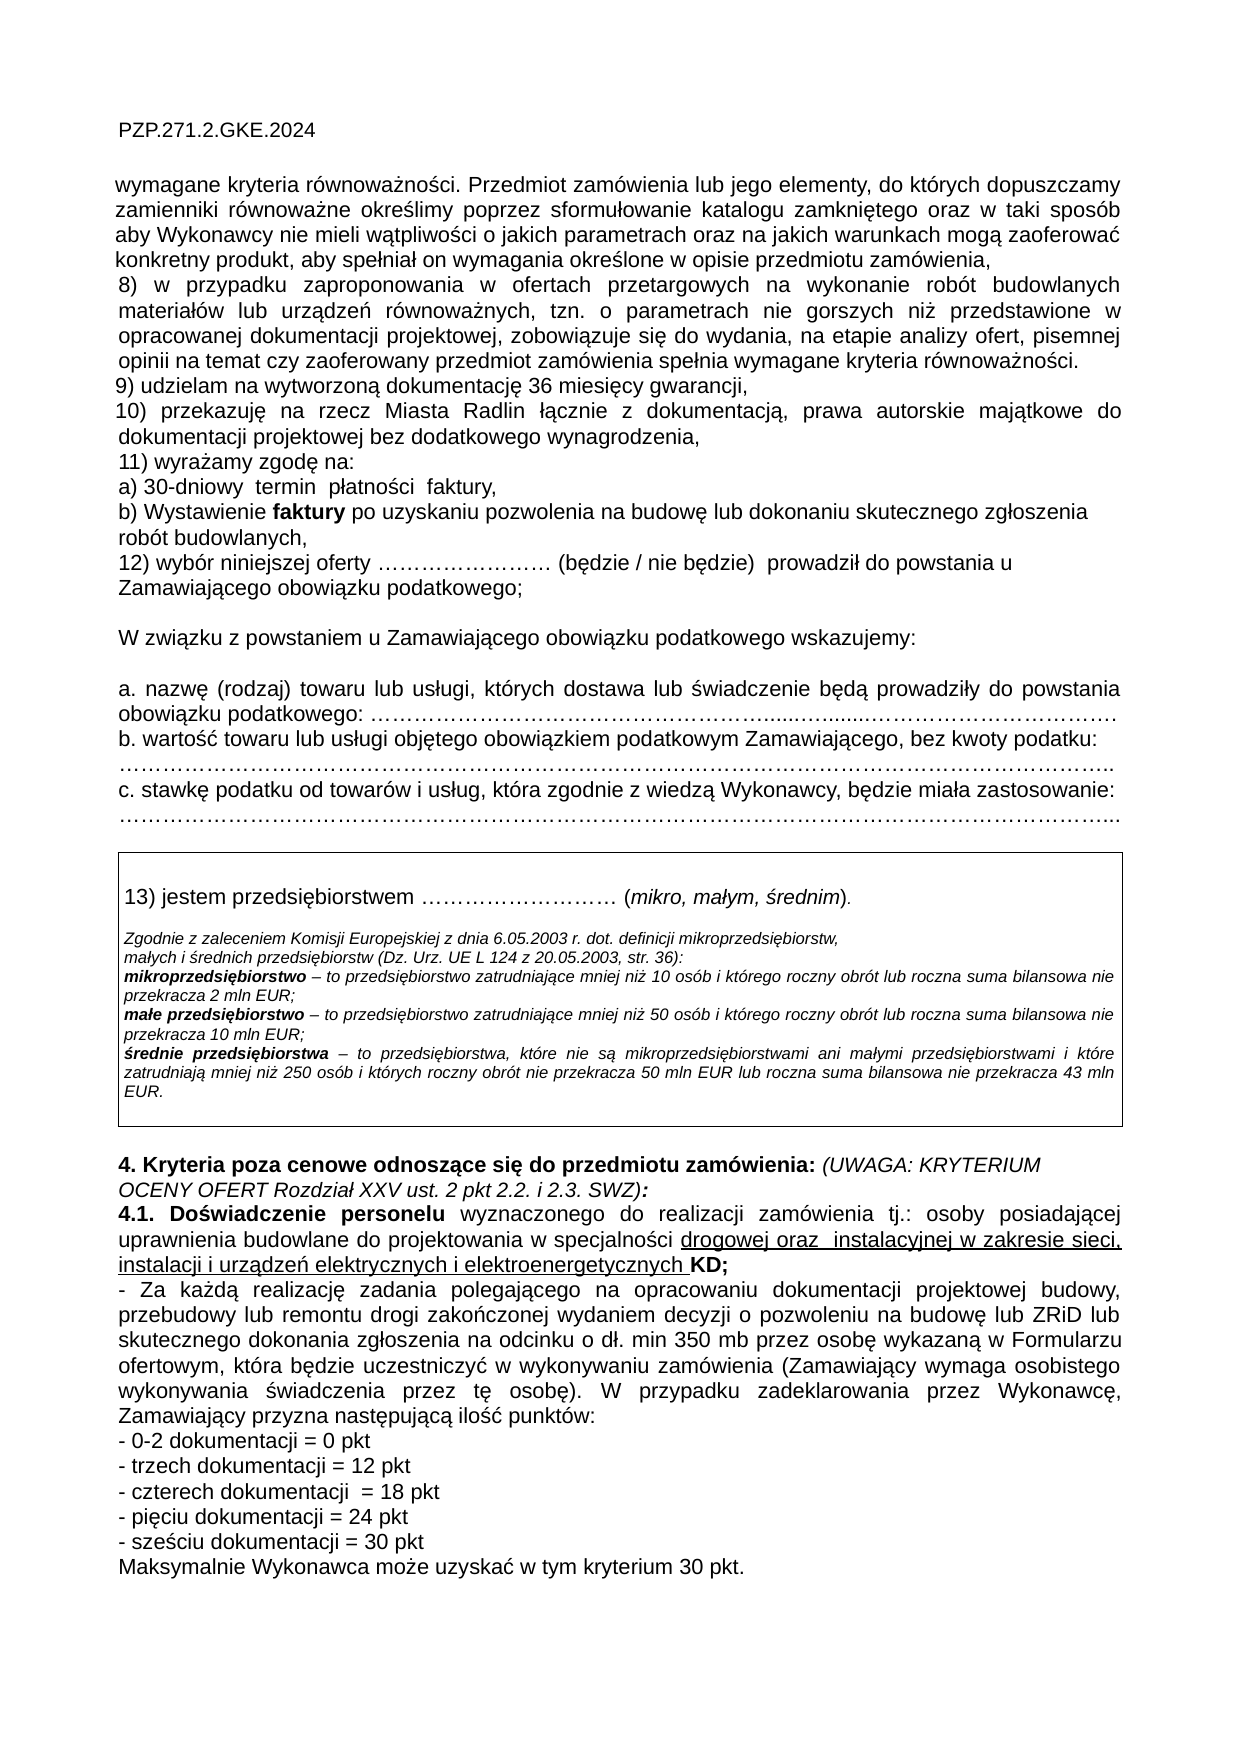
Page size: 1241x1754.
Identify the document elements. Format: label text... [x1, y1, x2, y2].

list c. stawkę podatku od towarów i usług, która zgodnie z wiedzą Wykonawcy, będzie miała zastosowanie: [118, 777, 1122, 802]
text 12) wybór niniejszej oferty …………………… (będzie / nie będzie) prowadził do powstania u Zamawiającego obowiązku podatkowego; [118, 550, 1122, 600]
text 10) przekazuję na rzecz Miasta Radlin łącznie z dokumentacją, prawa autorskie majątkowe do dokumentacji projektowej bez dodatkowego wynagrodzenia, [115, 398, 1122, 449]
text - czterech dokumentacji = 18 pkt [118, 1479, 1122, 1504]
text W związku z powstaniem u Zamawiającego obowiązku podatkowego wskazujemy: [118, 625, 1122, 651]
text - 0-2 dokumentacji = 0 pkt [118, 1428, 1122, 1453]
text - sześciu dokumentacji = 30 pkt [118, 1529, 1122, 1554]
text 11) wyrażamy zgodę na: [118, 449, 1122, 474]
text 4. Kryteria poza cenowe odnoszące się do przedmiotu zamówienia: (UWAGA: KRYTERIUM OCENY OFERT Rozdział XXV ust. 2 pkt 2.2. i 2.3. SWZ): [118, 1152, 1122, 1201]
text a) 30-dniowy termin płatności faktury, [118, 474, 1122, 499]
text Maksymalnie Wykonawca może uzyskać w tym kryterium 30 pkt. [118, 1554, 1122, 1579]
list a. nazwę (rodzaj) towaru lub usługi, których dostawa lub świadczenie będą prowadziły do powstania obowiązku podatkowego: ………………………………………………......…........……………………………. [118, 676, 1122, 726]
table_header 13) jestem przedsiębiorstwem ……………………… (mikro, małym, średnim). Zgodnie z zaleceniem Komisji Europejskiej z dnia 6.05.2003 r. dot. definicji mikroprzedsiębiorstw, małych i średnich przedsiębiorstw (Dz. Urz. UE L 124 z 20.05.2003, str. 36): mikroprzedsiębiorstwo – to przedsiębiorstwo zatrudniające mniej niż 10 osób i którego roczny obrót lub roczna suma bilansowa nie przekracza 2 mln EUR; małe przedsiębiorstwo – to przedsiębiorstwo zatrudniające mniej niż 50 osób i którego roczny obrót lub roczna suma bilansowa nie przekracza 10 mln EUR; średnie przedsiębiorstwa – to przedsiębiorstwa, które nie są mikroprzedsiębiorstwami ani małymi przedsiębiorstwami i które zatrudniają mniej niż 250 osób i których roczny obrót nie przekracza 50 mln EUR lub roczna suma bilansowa nie przekracza 43 mln EUR. [119, 853, 1122, 1126]
text 9) udzielam na wytworzoną dokumentację 36 miesięcy gwarancji, [115, 373, 1122, 398]
text - pięciu dokumentacji = 24 pkt [118, 1504, 1122, 1529]
text b) Wystawienie faktury po uzyskaniu pozwolenia na budowę lub dokonaniu skutecznego zgłoszenia robót budowlanych, [118, 499, 1122, 550]
text 8) w przypadku zaproponowania w ofertach przetargowych na wykonanie robót budowlanych materiałów lub urządzeń równoważnych, tzn. o parametrach nie gorszych niż przedstawione w opracowanej dokumentacji projektowej, zobowiązuje się do wydania, na etapie analizy ofert, pisemnej opinii na temat czy zaoferowany przedmiot zamówienia spełnia wymagane kryteria równoważności. [118, 272, 1122, 373]
list ……………………………………………………………………………………………………………………….. [118, 751, 1122, 777]
list b. wartość towaru lub usługi objętego obowiązkiem podatkowym Zamawiającego, bez kwoty podatku: [118, 726, 1122, 751]
text wymagane kryteria równoważności. Przedmiot zamówienia lub jego elementy, do których dopuszczamy zamienniki równoważne określimy poprzez sformułowanie katalogu zamkniętego oraz w taki sposób aby Wykonawcy nie mieli wątpliwości o jakich parametrach oraz na jakich warunkach mogą zaoferować konkretny produkt, aby spełniał on wymagania określone w opisie przedmiotu zamówienia, [115, 172, 1122, 272]
text - trzech dokumentacji = 12 pkt [118, 1453, 1122, 1479]
text - Za każdą realizację zadania polegającego na opracowaniu dokumentacji projektowej budowy, przebudowy lub remontu drogi zakończonej wydaniem decyzji o pozwoleniu na budowę lub ZRiD lub skutecznego dokonania zgłoszenia na odcinku o dł. min 350 mb przez osobę wykazaną w Formularzu ofertowym, która będzie uczestniczyć w wykonywaniu zamówienia (Zamawiający wymaga osobistego wykonywania świadczenia przez tę osobę). W przypadku zadeklarowania przez Wykonawcę, Zamawiający przyzna następującą ilość punktów: [118, 1277, 1122, 1428]
text 4.1. Doświadczenie personelu wyznaczonego do realizacji zamówienia tj.: osoby posiadającej uprawnienia budowlane do projektowania w specjalności drogowej oraz instalacyjnej w zakresie sieci, instalacji i urządzeń elektrycznych i elektroenergetycznych KD; [118, 1201, 1122, 1277]
list ………………………………………………………………………………………………………………………... [118, 802, 1122, 827]
